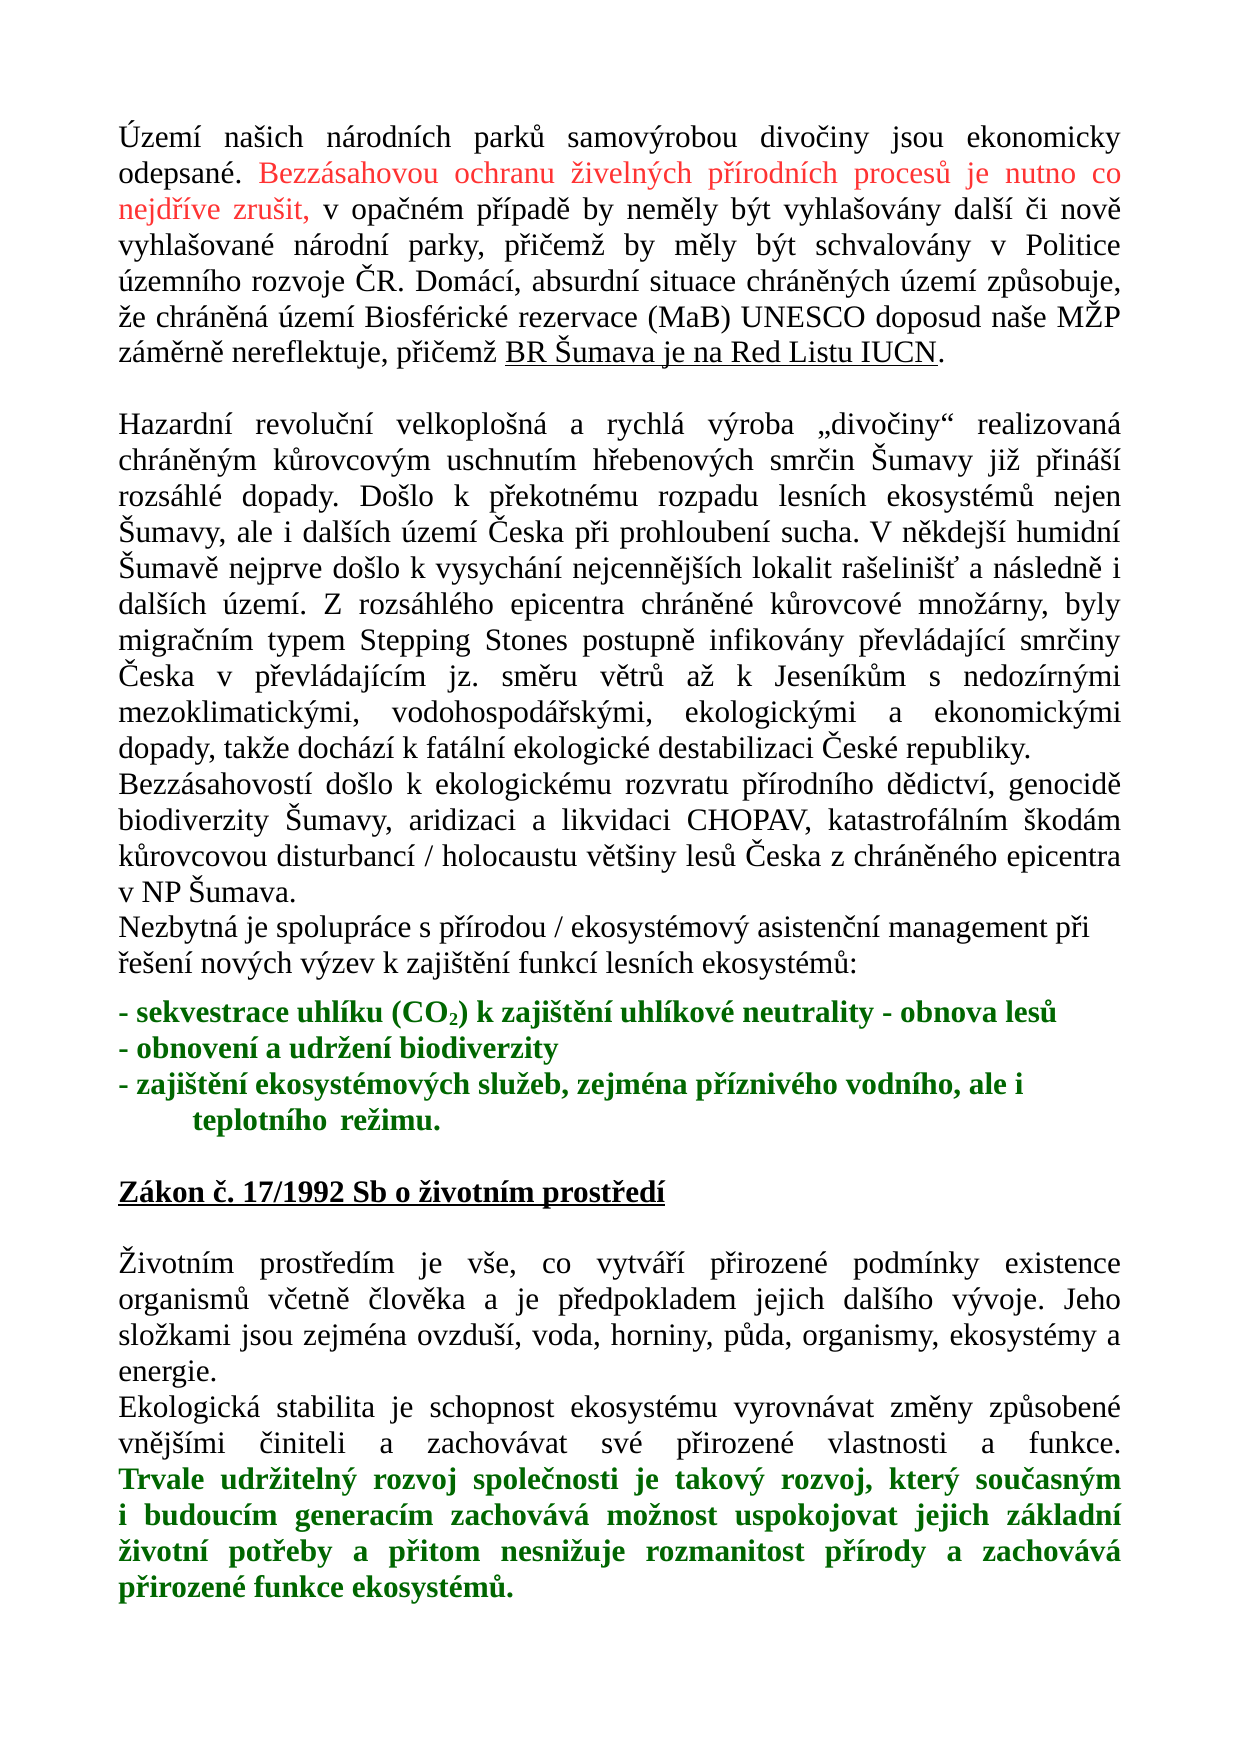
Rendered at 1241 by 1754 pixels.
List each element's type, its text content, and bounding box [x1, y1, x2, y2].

text - obnovení a udržení biodiverzity [118, 1029, 1122, 1065]
text - zajištění ekosystémových služeb, zejména příznivého vodního, ale i teplotního režimu. [118, 1065, 1122, 1137]
text Bezzásahovostí došlo k ekologickému rozvratu přírodního dědictví, genocidě biodiverzity Šumavy, aridizaci a likvidaci CHOPAV, katastrofálním škodám kůrovcovou disturbancí / holocaustu většiny lesů Česka z chráněného epicentra v NP Šumava. [118, 765, 1122, 909]
text Hazardní revoluční velkoplošná a rychlá výroba „divočiny“ realizovaná chráněným kůrovcovým uschnutím hřebenových smrčin Šumavy již přináší rozsáhlé dopady. Došlo k překotnému rozpadu lesních ekosystémů nejen Šumavy, ale i dalších území Česka při prohloubení sucha. V někdejší humidní Šumavě nejprve došlo k vysychání nejcennějších lokalit rašelinišť a následně i dalších území. Z rozsáhlého epicentra chráněné kůrovcové množárny, byly migračním typem Stepping Stones postupně infikovány převládající smrčiny Česka v převládajícím jz. směru větrů až k Jeseníkům s nedozírnými mezoklimatickými, vodohospodářskými, ekologickými a ekonomickými dopady, takže dochází k fatální ekologické destabilizaci České republiky. [118, 406, 1122, 765]
text Území našich národních parků samovýrobou divočiny jsou ekonomicky odepsané. Bezzásahovou ochranu živelných přírodních procesů je nutno co nejdříve zrušit, v opačném případě by neměly být vyhlašovány další či nově vyhlašované národní parky, přičemž by měly být schvalovány v Politice územního rozvoje ČR. Domácí, absurdní situace chráněných území způsobuje, že chráněná území Biosférické rezervace (MaB) UNESCO doposud naše MŽP záměrně nereflektuje, přičemž BR Šumava je na Red Listu IUCN. [118, 118, 1122, 370]
text Nezbytná je spolupráce s přírodou / ekosystémový asistenční management při řešení nových výzev k zajištění funkcí lesních ekosystémů: [118, 909, 1122, 981]
text Životním prostředím je vše, co vytváří přirozené podmínky existence organismů včetně člověka a je předpokladem jejich dalšího vývoje. Jeho složkami jsou zejména ovzduší, voda, horniny, půda, organismy, ekosystémy a energie. Ekologická stabilita je schopnost ekosystému vyrovnávat změny způsobené vnějšími činiteli a zachovávat své přirozené vlastnosti a funkce. Trvale udržitelný rozvoj společnosti je takový rozvoj, který současným i budoucím generacím zachovává možnost uspokojovat jejich základní životní potřeby a přitom nesnižuje rozmanitost přírody a zachovává přirozené funkce ekosystémů. [118, 1209, 1122, 1604]
text - sekvestrace uhlíku (CO2) k zajištění uhlíkové neutrality - obnova lesů [118, 993, 1122, 1029]
text Zákon č. 17/1992 Sb o životním prostředí [118, 1173, 1122, 1209]
